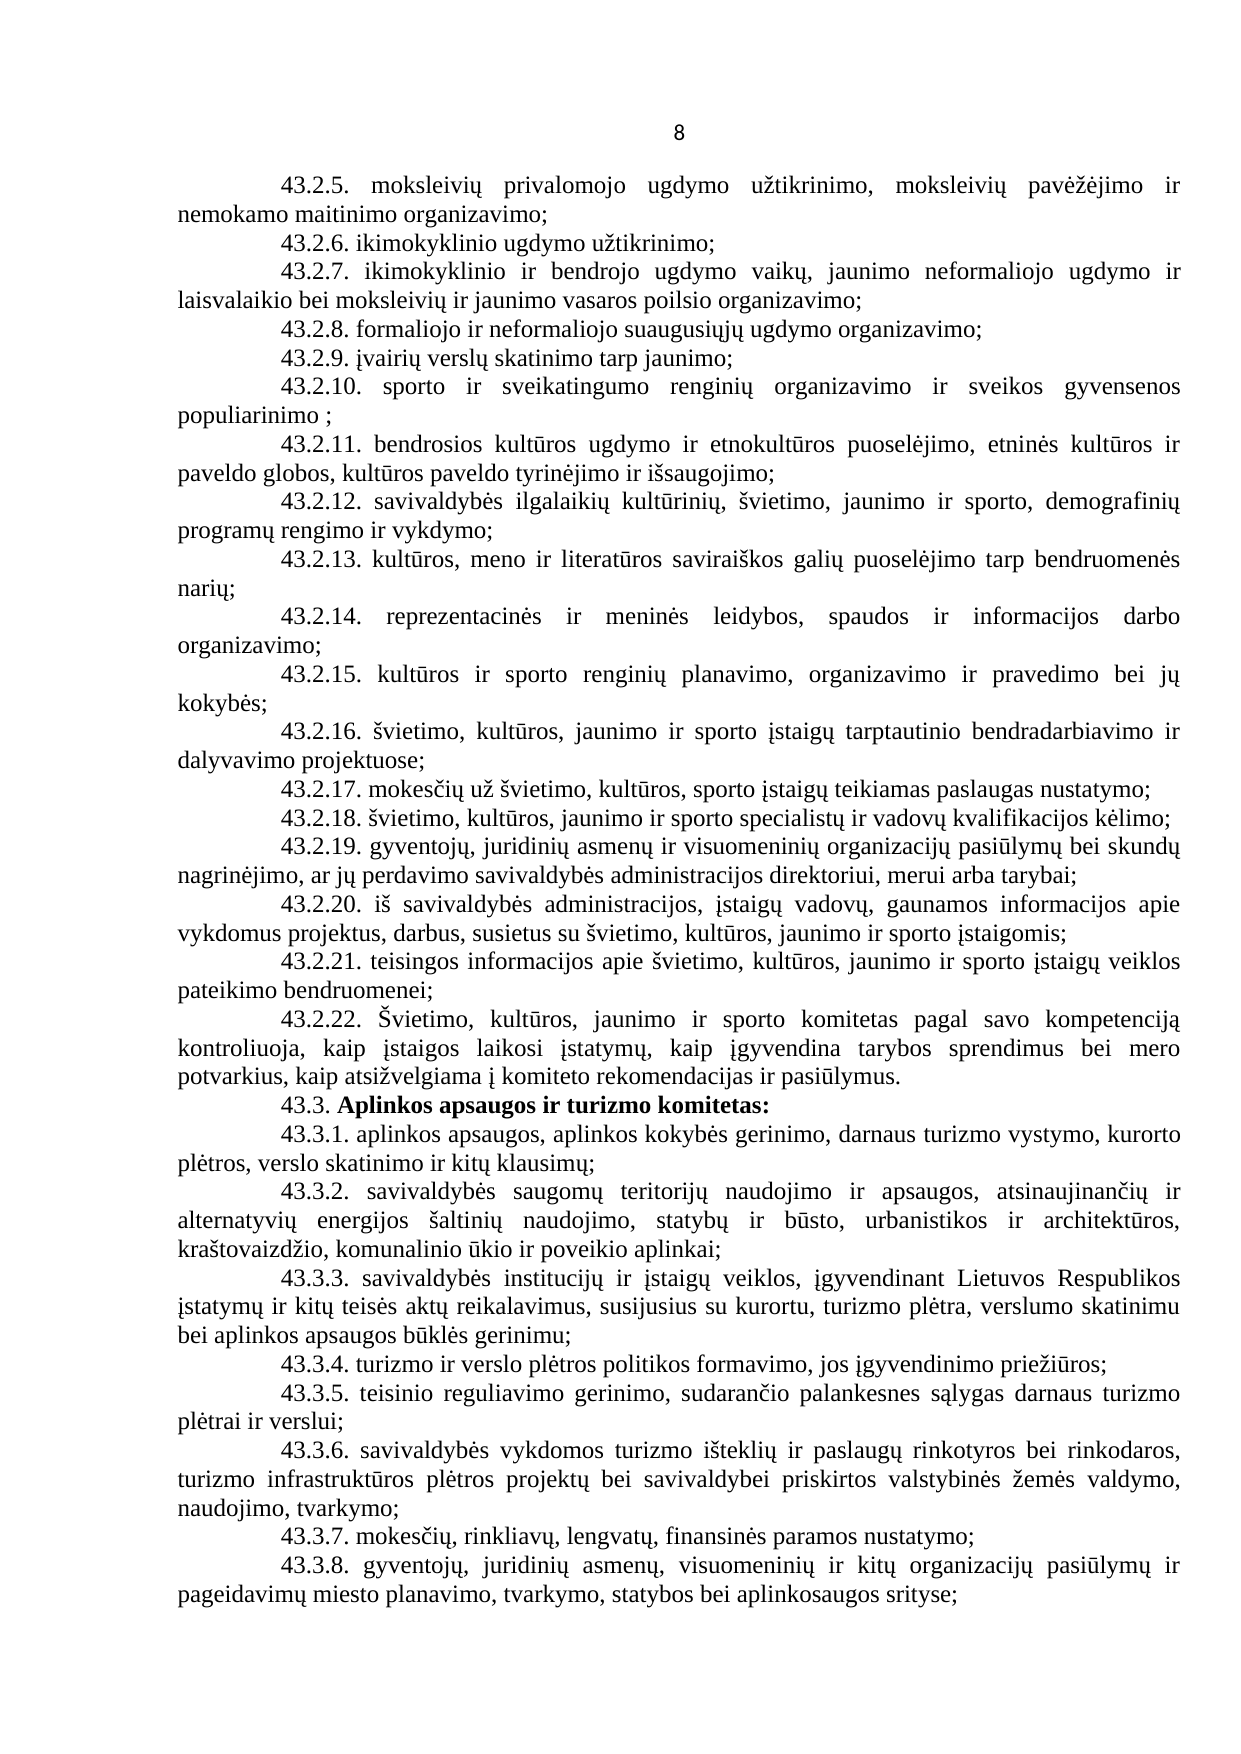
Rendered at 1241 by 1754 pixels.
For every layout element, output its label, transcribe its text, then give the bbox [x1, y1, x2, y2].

text 43.2.7. ikimokyklinio ir bendrojo ugdymo vaikų, jaunimo neformaliojo ugdymo ir laisvalaikio bei moksleivių ir jaunimo vasaros poilsio organizavimo; [177, 256, 1181, 314]
text 43.3.6. savivaldybės vykdomos turizmo išteklių ir paslaugų rinkotyros bei rinkodaros, turizmo infrastruktūros plėtros projektų bei savivaldybei priskirtos valstybinės žemės valdymo, naudojimo, tvarkymo; [177, 1435, 1181, 1521]
text 43.2.19. gyventojų, juridinių asmenų ir visuomeninių organizacijų pasiūlymų bei skundų nagrinėjimo, ar jų perdavimo savivaldybės administracijos direktoriui, merui arba tarybai; [177, 831, 1181, 889]
text 43.2.5. moksleivių privalomojo ugdymo užtikrinimo, moksleivių pavėžėjimo ir nemokamo maitinimo organizavimo; [177, 170, 1181, 228]
text 43.3.5. teisinio reguliavimo gerinimo, sudarančio palankesnes sąlygas darnaus turizmo plėtrai ir verslui; [177, 1378, 1181, 1435]
text 43.2.12. savivaldybės ilgalaikių kultūrinių, švietimo, jaunimo ir sporto, demografinių programų rengimo ir vykdymo; [177, 486, 1181, 544]
text 43.2.11. bendrosios kultūros ugdymo ir etnokultūros puoselėjimo, etninės kultūros ir paveldo globos, kultūros paveldo tyrinėjimo ir išsaugojimo; [177, 429, 1181, 486]
text 43.3.8. gyventojų, juridinių asmenų, visuomeninių ir kitų organizacijų pasiūlymų ir pageidavimų miesto planavimo, tvarkymo, statybos bei aplinkosaugos srityse; [177, 1550, 1181, 1608]
text 43.3.7. mokesčių, rinkliavų, lengvatų, finansinės paramos nustatymo; [177, 1521, 1181, 1550]
text 43.2.13. kultūros, meno ir literatūros saviraiškos galių puoselėjimo tarp bendruomenės narių; [177, 544, 1181, 601]
text 43.3.1. aplinkos apsaugos, aplinkos kokybės gerinimo, darnaus turizmo vystymo, kurorto plėtros, verslo skatinimo ir kitų klausimų; [177, 1119, 1181, 1176]
text 43.3. Aplinkos apsaugos ir turizmo komitetas: [177, 1090, 1181, 1119]
text 43.2.18. švietimo, kultūros, jaunimo ir sporto specialistų ir vadovų kvalifikacijos kėlimo; [177, 803, 1181, 831]
text 43.2.16. švietimo, kultūros, jaunimo ir sporto įstaigų tarptautinio bendradarbiavimo ir dalyvavimo projektuose; [177, 716, 1181, 774]
text 43.2.22. Švietimo, kultūros, jaunimo ir sporto komitetas pagal savo kompetenciją kontroliuoja, kaip įstaigos laikosi įstatymų, kaip įgyvendina tarybos sprendimus bei mero potvarkius, kaip atsižvelgiama į komiteto rekomendacijas ir pasiūlymus. [177, 1004, 1181, 1090]
text 43.2.9. įvairių verslų skatinimo tarp jaunimo; [177, 343, 1181, 371]
text 43.2.15. kultūros ir sporto renginių planavimo, organizavimo ir pravedimo bei jų kokybės; [177, 659, 1181, 716]
text 43.3.2. savivaldybės saugomų teritorijų naudojimo ir apsaugos, atsinaujinančių ir alternatyvių energijos šaltinių naudojimo, statybų ir būsto, urbanistikos ir architektūros, kraštovaizdžio, komunalinio ūkio ir poveikio aplinkai; [177, 1176, 1181, 1263]
text 43.2.8. formaliojo ir neformaliojo suaugusiųjų ugdymo organizavimo; [177, 314, 1181, 343]
text 43.3.4. turizmo ir verslo plėtros politikos formavimo, jos įgyvendinimo priežiūros; [177, 1349, 1181, 1378]
text 43.2.17. mokesčių už švietimo, kultūros, sporto įstaigų teikiamas paslaugas nustatymo; [177, 774, 1181, 803]
text 43.2.20. iš savivaldybės administracijos, įstaigų vadovų, gaunamos informacijos apie vykdomus projektus, darbus, susietus su švietimo, kultūros, jaunimo ir sporto įstaigomis; [177, 889, 1181, 946]
text 43.2.6. ikimokyklinio ugdymo užtikrinimo; [177, 228, 1181, 256]
text 43.3.3. savivaldybės institucijų ir įstaigų veiklos, įgyvendinant Lietuvos Respublikos įstatymų ir kitų teisės aktų reikalavimus, susijusius su kurortu, turizmo plėtra, verslumo skatinimu bei aplinkos apsaugos būklės gerinimu; [177, 1263, 1181, 1349]
text 43.2.10. sporto ir sveikatingumo renginių organizavimo ir sveikos gyvensenos populiarinimo ; [177, 371, 1181, 429]
text 43.2.14. reprezentacinės ir meninės leidybos, spaudos ir informacijos darbo organizavimo; [177, 601, 1181, 659]
text 43.2.21. teisingos informacijos apie švietimo, kultūros, jaunimo ir sporto įstaigų veiklos pateikimo bendruomenei; [177, 946, 1181, 1004]
